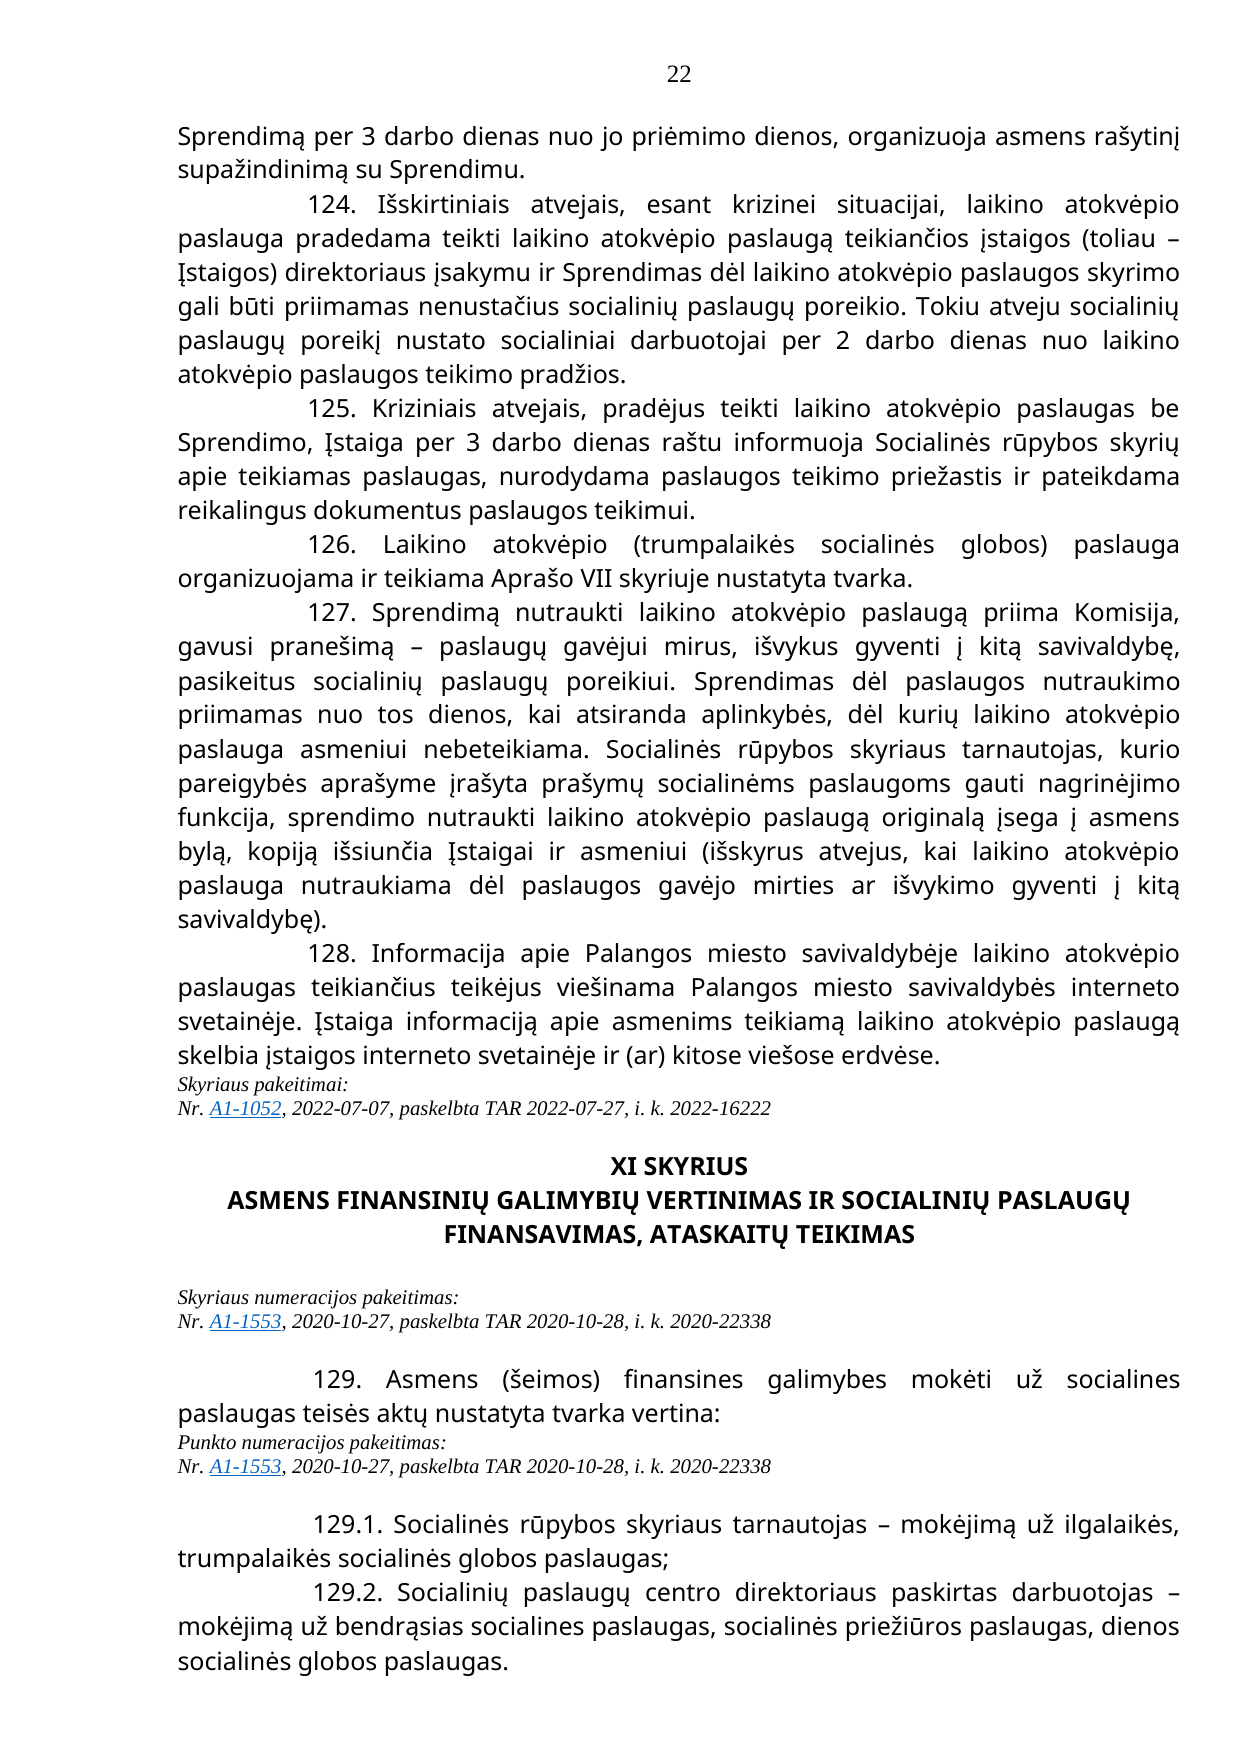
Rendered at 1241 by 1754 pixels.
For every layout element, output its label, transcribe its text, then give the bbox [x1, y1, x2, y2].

text Nr. A1-1052, 2022-07-07, paskelbta TAR 2022-07-27, i. k. 2022-16222 [177, 1096, 1181, 1120]
text 128. Informacija apie Palangos miesto savivaldybėje laikino atokvėpio paslaugas teikiančius teikėjus viešinama Palangos miesto savivaldybės interneto svetainėje. Įstaiga informaciją apie asmenims teikiamą laikino atokvėpio paslaugą skelbia įstaigos interneto svetainėje ir (ar) kitose viešose erdvėse. [177, 936, 1181, 1072]
text 129. Asmens (šeimos) finansines galimybes mokėti už socialines paslaugas teisės aktų nustatyta tvarka vertina: [177, 1362, 1181, 1430]
text Skyriaus pakeitimai: [177, 1072, 1181, 1096]
text ASMENS FINANSINIŲ GALIMYBIŲ VERTINIMAS IR SOCIALINIŲ PASLAUGŲ FINANSAVIMAS, ATASKAITŲ TEIKIMAS [177, 1183, 1181, 1251]
text 124. Išskirtiniais atvejais, esant krizinei situacijai, laikino atokvėpio paslauga pradedama teikti laikino atokvėpio paslaugą teikiančios įstaigos (toliau – Įstaigos) direktoriaus įsakymu ir Sprendimas dėl laikino atokvėpio paslaugos skyrimo gali būti priimamas nenustačius socialinių paslaugų poreikio. Tokiu atveju socialinių paslaugų poreikį nustato socialiniai darbuotojai per 2 darbo dienas nuo laikino atokvėpio paslaugos teikimo pradžios. [177, 186, 1181, 391]
text 126. Laikino atokvėpio (trumpalaikės socialinės globos) paslauga organizuojama ir teikiama Aprašo VII skyriuje nustatyta tvarka. [177, 527, 1181, 595]
text Sprendimą per 3 darbo dienas nuo jo priėmimo dienos, organizuoja asmens rašytinį supažindinimą su Sprendimu. [177, 118, 1181, 186]
text XI SKYRIUS [177, 1149, 1181, 1183]
text Nr. A1-1553, 2020-10-27, paskelbta TAR 2020-10-28, i. k. 2020-22338 [177, 1309, 1181, 1333]
text 129.1. Socialinės rūpybos skyriaus tarnautojas – mokėjimą už ilgalaikės, trumpalaikės socialinės globos paslaugas; [177, 1507, 1181, 1575]
text 125. Kriziniais atvejais, pradėjus teikti laikino atokvėpio paslaugas be Sprendimo, Įstaiga per 3 darbo dienas raštu informuoja Socialinės rūpybos skyrių apie teikiamas paslaugas, nurodydama paslaugos teikimo priežastis ir pateikdama reikalingus dokumentus paslaugos teikimui. [177, 391, 1181, 527]
text 129.2. Socialinių paslaugų centro direktoriaus paskirtas darbuotojas – mokėjimą už bendrąsias socialines paslaugas, socialinės priežiūros paslaugas, dienos socialinės globos paslaugas. [177, 1575, 1181, 1677]
text Nr. A1-1553, 2020-10-27, paskelbta TAR 2020-10-28, i. k. 2020-22338 [177, 1454, 1181, 1478]
text Skyriaus numeracijos pakeitimas: [177, 1285, 1181, 1309]
text 127. Sprendimą nutraukti laikino atokvėpio paslaugą priima Komisija, gavusi pranešimą – paslaugų gavėjui mirus, išvykus gyventi į kitą savivaldybę, pasikeitus socialinių paslaugų poreikiui. Sprendimas dėl paslaugos nutraukimo priimamas nuo tos dienos, kai atsiranda aplinkybės, dėl kurių laikino atokvėpio paslauga asmeniui nebeteikiama. Socialinės rūpybos skyriaus tarnautojas, kurio pareigybės aprašyme įrašyta prašymų socialinėms paslaugoms gauti nagrinėjimo funkcija, sprendimo nutraukti laikino atokvėpio paslaugą originalą įsega į asmens bylą, kopiją išsiunčia Įstaigai ir asmeniui (išskyrus atvejus, kai laikino atokvėpio paslauga nutraukiama dėl paslaugos gavėjo mirties ar išvykimo gyventi į kitą savivaldybę). [177, 595, 1181, 936]
text Punkto numeracijos pakeitimas: [177, 1430, 1181, 1454]
